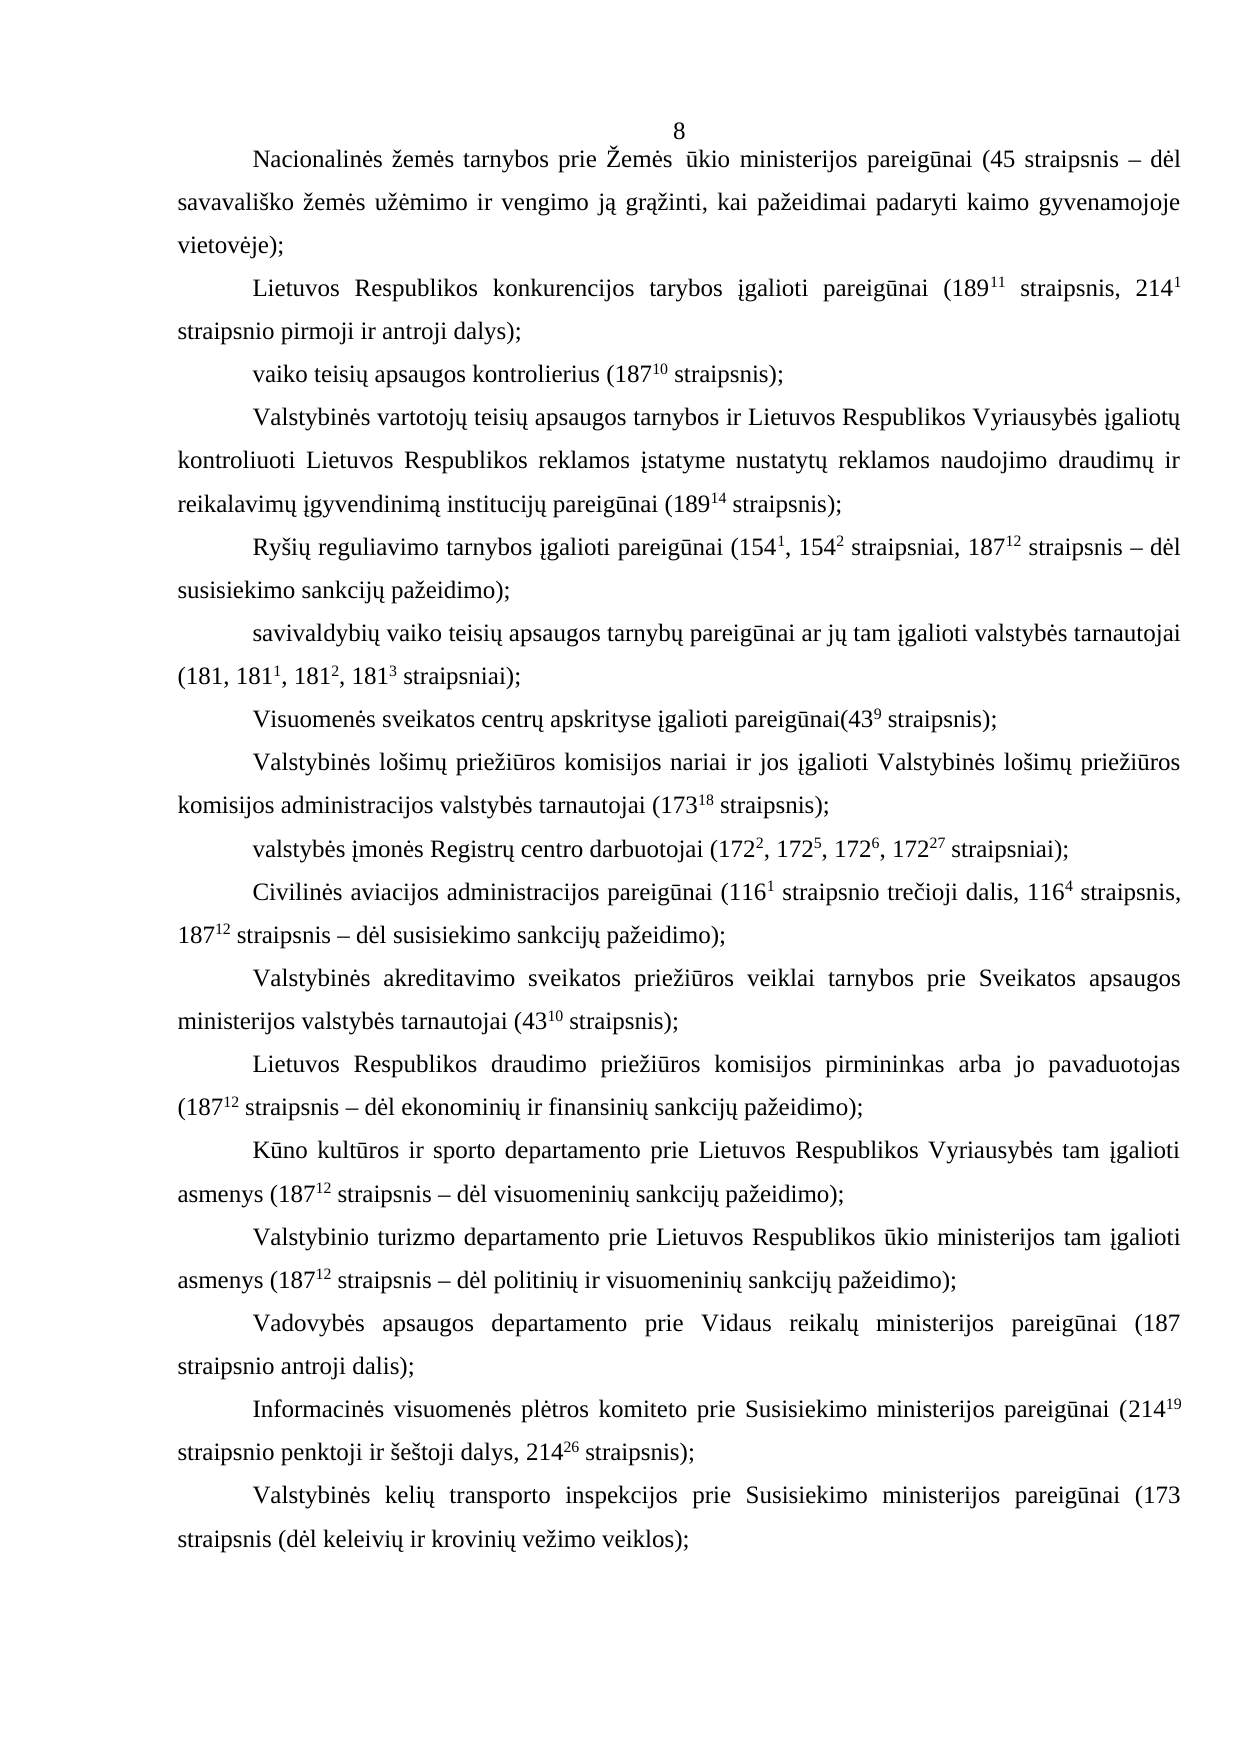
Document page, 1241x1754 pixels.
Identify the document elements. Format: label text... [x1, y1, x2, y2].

text vaiko teisių apsaugos kontrolierius (18710 straipsnis); [177, 359, 1181, 388]
text Valstybinės vartotojų teisių apsaugos tarnybos ir Lietuvos Respublikos Vyriausybės įgaliotų kontroliuoti Lietuvos Respublikos reklamos įstatyme nustatytų reklamos naudojimo draudimų ir reikalavimų įgyvendinimą institucijų pareigūnai (18914 straipsnis); [177, 402, 1181, 517]
text valstybės įmonės Registrų centro darbuotojai (1722, 1725, 1726, 17227 straipsniai); [177, 834, 1181, 862]
text Kūno kultūros ir sporto departamento prie Lietuvos Respublikos Vyriausybės tam įgalioti asmenys (18712 straipsnis – dėl visuomeninių sankcijų pažeidimo); [177, 1136, 1181, 1207]
text Civilinės aviacijos administracijos pareigūnai (1161 straipsnio trečioji dalis, 1164 straipsnis, 18712 straipsnis – dėl susisiekimo sankcijų pažeidimo); [177, 877, 1181, 949]
text Visuomenės sveikatos centrų apskrityse įgalioti pareigūnai(439 straipsnis); [177, 704, 1181, 733]
text Informacinės visuomenės plėtros komiteto prie Susisiekimo ministerijos pareigūnai (21419 straipsnio penktoji ir šeštoji dalys, 21426 straipsnis); [177, 1394, 1181, 1466]
text Valstybinio turizmo departamento prie Lietuvos Respublikos ūkio ministerijos tam įgalioti asmenys (18712 straipsnis – dėl politinių ir visuomeninių sankcijų pažeidimo); [177, 1222, 1181, 1294]
text Nacionalinės žemės tarnybos prie Žemės ūkio ministerijos pareigūnai (45 straipsnis – dėl savavališko žemės užėmimo ir vengimo ją grąžinti, kai pažeidimai padaryti kaimo gyvenamojoje vietovėje); [177, 144, 1181, 259]
text Valstybinės kelių transporto inspekcijos prie Susisiekimo ministerijos pareigūnai (173 straipsnis (dėl keleivių ir krovinių vežimo veiklos); [177, 1481, 1181, 1552]
text Lietuvos Respublikos draudimo priežiūros komisijos pirmininkas arba jo pavaduotojas (18712 straipsnis – dėl ekonominių ir finansinių sankcijų pažeidimo); [177, 1049, 1181, 1121]
text Valstybinės lošimų priežiūros komisijos nariai ir jos įgalioti Valstybinės lošimų priežiūros komisijos administracijos valstybės tarnautojai (17318 straipsnis); [177, 747, 1181, 819]
text Vadovybės apsaugos departamento prie Vidaus reikalų ministerijos pareigūnai (187 straipsnio antroji dalis); [177, 1308, 1181, 1380]
text Lietuvos Respublikos konkurencijos tarybos įgalioti pareigūnai (18911 straipsnis, 2141 straipsnio pirmoji ir antroji dalys); [177, 273, 1181, 345]
text Ryšių reguliavimo tarnybos įgalioti pareigūnai (1541, 1542 straipsniai, 18712 straipsnis – dėl susisiekimo sankcijų pažeidimo); [177, 532, 1181, 604]
text savivaldybių vaiko teisių apsaugos tarnybų pareigūnai ar jų tam įgalioti valstybės tarnautojai (181, 1811, 1812, 1813 straipsniai); [177, 618, 1181, 690]
text Valstybinės akreditavimo sveikatos priežiūros veiklai tarnybos prie Sveikatos apsaugos ministerijos valstybės tarnautojai (4310 straipsnis); [177, 963, 1181, 1035]
